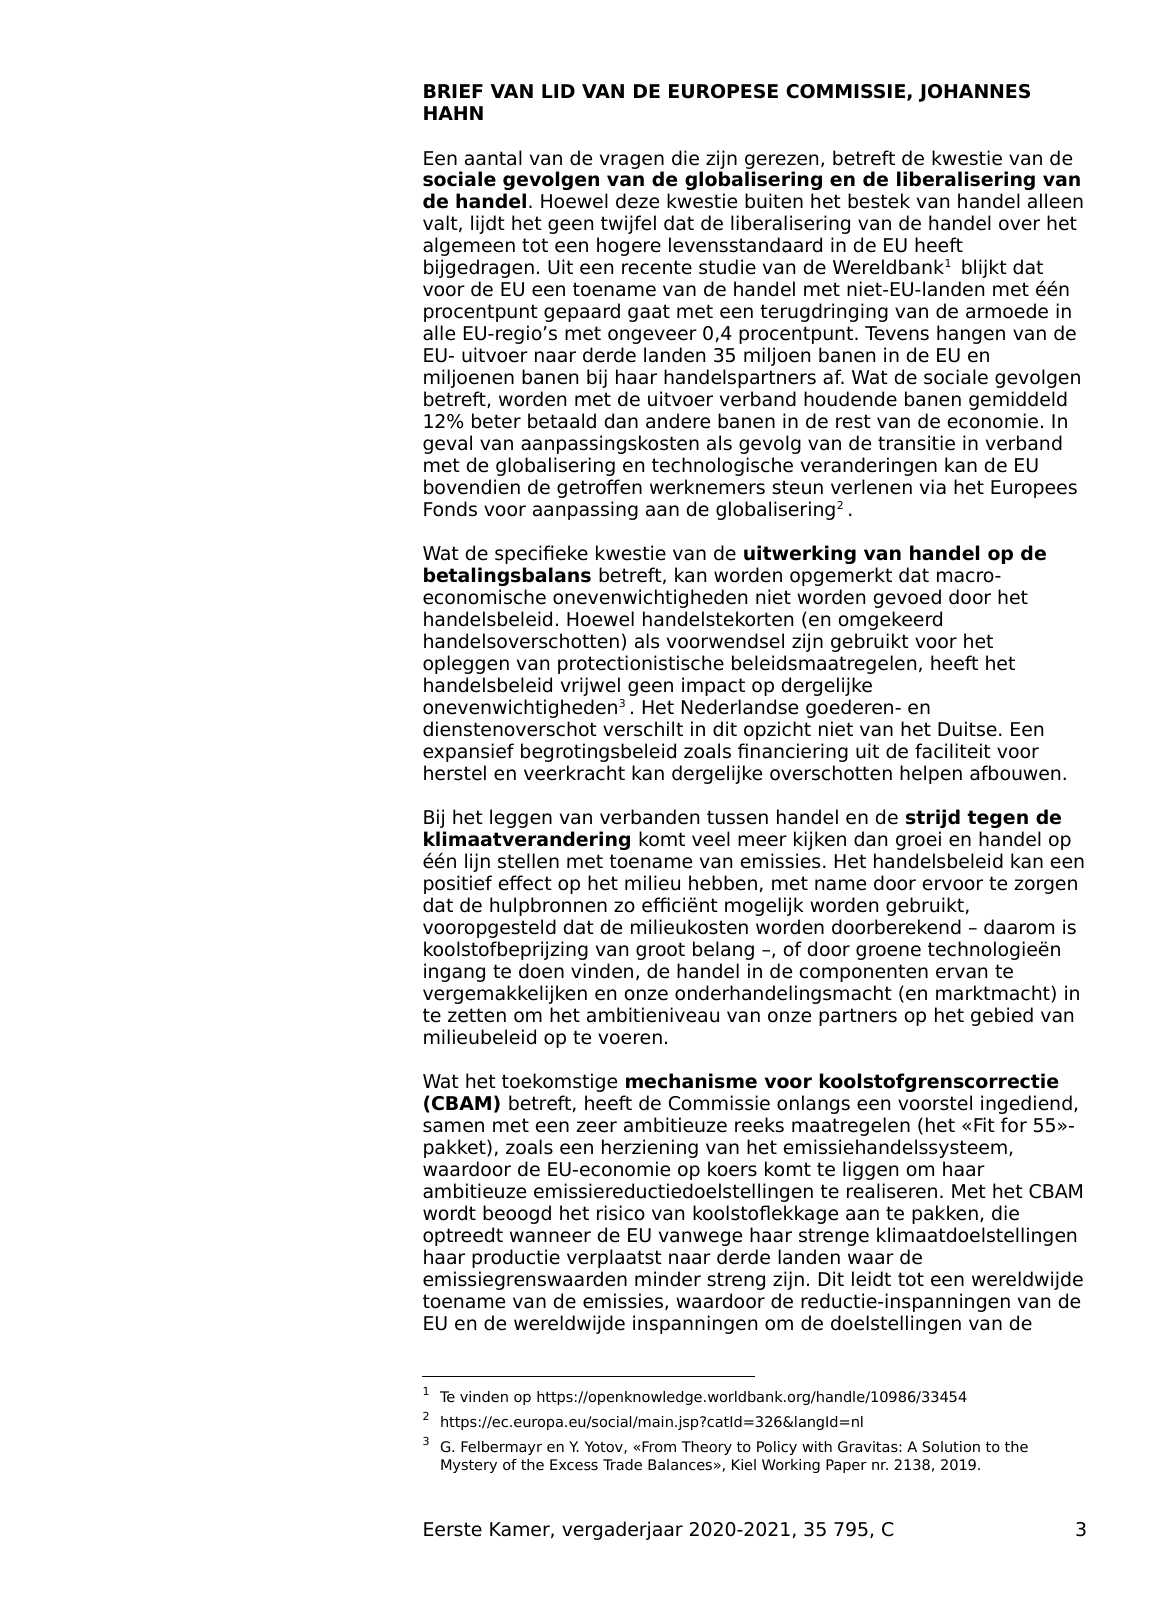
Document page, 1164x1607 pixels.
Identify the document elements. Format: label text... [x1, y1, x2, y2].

text https://ec.europa.eu/social/main.jsp?catId=326&langId=nl [422, 1410, 1087, 1432]
text Wat de specifieke kwestie van de uitwerking van handel op de betalingsbalans betreft, kan worden opgemerkt dat macro-economische onevenwichtigheden niet worden gevoed door het handelsbeleid. Hoewel handelstekorten (en omgekeerd handelsoverschotten) als voorwendsel zijn gebruikt voor het opleggen van protectionistische beleidsmaatregelen, heeft het handelsbeleid vrijwel geen impact op dergelijke onevenwichtigheden. Het Nederlandse goederen- en dienstenoverschot verschilt in dit opzicht niet van het Duitse. Een expansief begrotingsbeleid zoals financiering uit de faciliteit voor herstel en veerkracht kan dergelijke overschotten helpen afbouwen. [422, 543, 1087, 785]
text Te vinden op https://openknowledge.worldbank.org/handle/10986/33454 [422, 1385, 1087, 1407]
text Bij het leggen van verbanden tussen handel en de strijd tegen de klimaatverandering komt veel meer kijken dan groei en handel op één lijn stellen met toename van emissies. Het handelsbeleid kan een positief effect op het milieu hebben, met name door ervoor te zorgen dat de hulpbronnen zo efficiënt mogelijk worden gebruikt, vooropgesteld dat de milieukosten worden doorberekend – daarom is koolstofbeprijzing van groot belang –, of door groene technologieën ingang te doen vinden, de handel in de componenten ervan te vergemakkelijken en onze onderhandelingsmacht (en marktmacht) in te zetten om het ambitieniveau van onze partners op het gebied van milieubeleid op te voeren. [422, 807, 1087, 1049]
text Wat het toekomstige mechanisme voor koolstofgrenscorrectie (CBAM) betreft, heeft de Commissie onlangs een voorstel ingediend, samen met een zeer ambitieuze reeks maatregelen (het «Fit for 55»-pakket), zoals een herziening van het emissiehandelssysteem, waardoor de EU-economie op koers komt te liggen om haar ambitieuze emissiereductiedoelstellingen te realiseren. Met het CBAM wordt beoogd het risico van koolstoflekkage aan te pakken, die optreedt wanneer de EU vanwege haar strenge klimaatdoelstellingen haar productie verplaatst naar derde landen waar de emissiegrenswaarden minder streng zijn. Dit leidt tot een wereldwijde toename van de emissies, waardoor de reductie-inspanningen van de EU en de wereldwijde inspanningen om de doelstellingen van de [422, 1071, 1087, 1335]
subtitle BRIEF VAN LID VAN DE EUROPESE COMMISSIE, JOHANNES HAHN [422, 81, 1087, 125]
text Een aantal van de vragen die zijn gerezen, betreft de kwestie van de sociale gevolgen van de globalisering en de liberalisering van de handel. Hoewel deze kwestie buiten het bestek van handel alleen valt, lijdt het geen twijfel dat de liberalisering van de handel over het algemeen tot een hogere levensstandaard in de EU heeft bijgedragen. Uit een recente studie van de Wereldbank blijkt dat voor de EU een toename van de handel met niet-EU-landen met één procentpunt gepaard gaat met een terugdringing van de armoede in alle EU-regio’s met ongeveer 0,4 procentpunt. Tevens hangen van de EU- uitvoer naar derde landen 35 miljoen banen in de EU en miljoenen banen bij haar handelspartners af. Wat de sociale gevolgen betreft, worden met de uitvoer verband houdende banen gemiddeld 12% beter betaald dan andere banen in de rest van de economie. In geval van aanpassingskosten als gevolg van de transitie in verband met de globalisering en technologische veranderingen kan de EU bovendien de getroffen werknemers steun verlenen via het Europees Fonds voor aanpassing aan de globalisering. [422, 147, 1087, 521]
text G. Felbermayr en Y. Yotov, «From Theory to Policy with Gravitas: A Solution to the Mystery of the Excess Trade Balances», Kiel Working Paper nr. 2138, 2019. [422, 1435, 1087, 1474]
